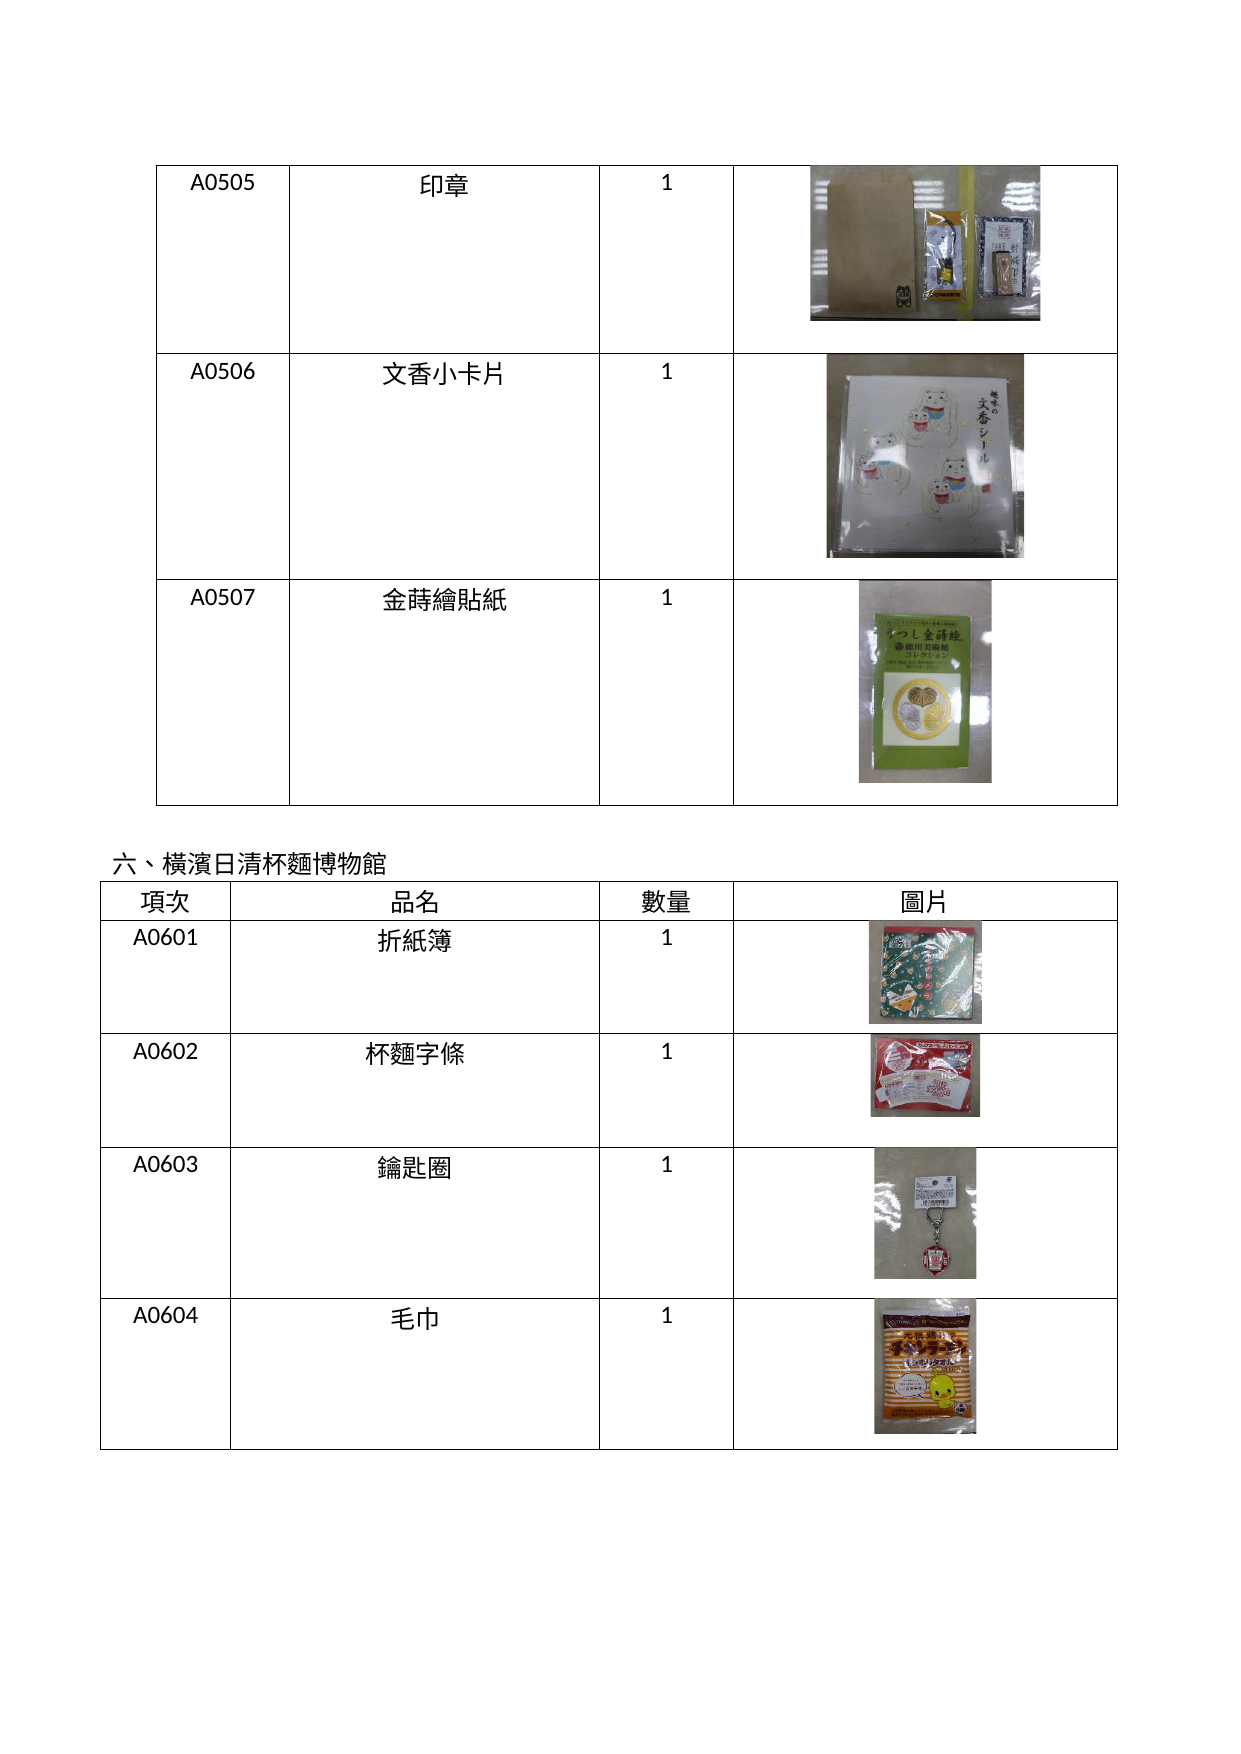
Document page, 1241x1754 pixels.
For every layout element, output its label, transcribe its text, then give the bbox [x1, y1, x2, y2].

table_cell 毛巾 [231, 1299, 599, 1449]
text 六、橫濱日清杯麵博物館 [112, 844, 1128, 881]
table_cell 1 [600, 1148, 733, 1298]
picture [868, 920, 982, 1024]
table_header 品名 [231, 882, 599, 920]
table_cell [734, 354, 1117, 579]
table_cell [734, 1148, 1117, 1298]
table_cell 1 [600, 354, 733, 579]
table_cell 1 [600, 580, 733, 805]
table_cell 文香小卡片 [290, 354, 599, 579]
table_cell A0507 [157, 580, 289, 805]
table_cell A0603 [101, 1148, 230, 1298]
table_cell 杯麵字條 [231, 1034, 599, 1147]
picture [858, 580, 992, 783]
table_cell [734, 1034, 1117, 1147]
table_header 圖片 [734, 882, 1117, 920]
table_cell 印章 [290, 166, 599, 353]
table_cell 1 [600, 1299, 733, 1449]
table_cell A0602 [101, 1034, 230, 1147]
picture [874, 1147, 977, 1279]
picture [826, 354, 1025, 558]
table_cell 折紙簿 [231, 921, 599, 1033]
table_cell [734, 921, 1117, 1033]
table_cell A0505 [157, 166, 289, 353]
table_cell 1 [600, 1034, 733, 1147]
table_cell 金蒔繪貼紙 [290, 580, 599, 805]
table_cell 鑰匙圈 [231, 1148, 599, 1298]
table_cell [734, 580, 1117, 805]
table_cell 1 [600, 921, 733, 1033]
picture [870, 1034, 981, 1117]
table_cell A0506 [157, 354, 289, 579]
table_cell A0604 [101, 1299, 230, 1449]
table_cell [734, 166, 1117, 353]
picture [810, 165, 1041, 321]
picture [874, 1298, 977, 1434]
table_cell 1 [600, 166, 733, 353]
table_header 項次 [101, 882, 230, 920]
table_cell A0601 [101, 921, 230, 1033]
table_cell [734, 1299, 1117, 1449]
table_header 數量 [600, 882, 733, 920]
